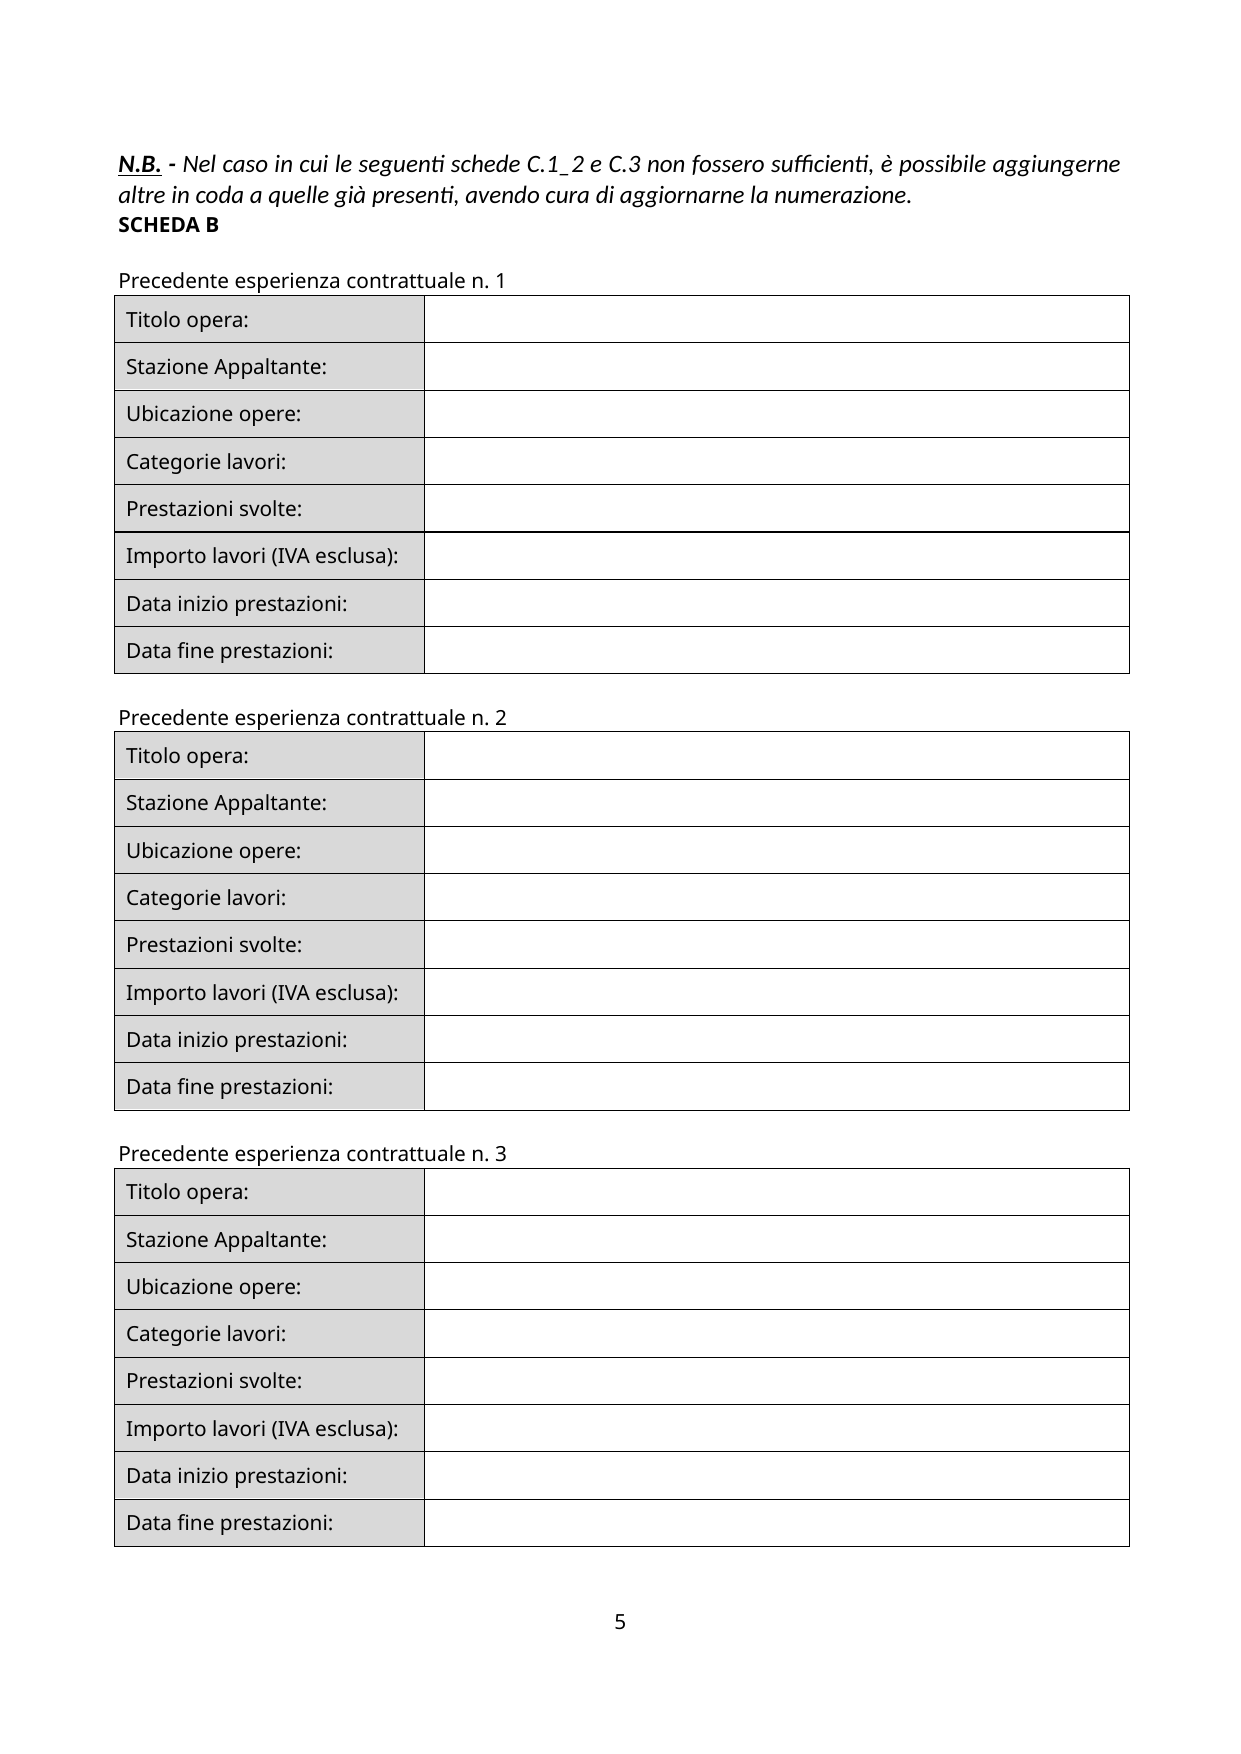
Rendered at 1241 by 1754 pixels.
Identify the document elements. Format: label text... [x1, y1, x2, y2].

table_cell Stazione Appaltante: [115, 780, 424, 826]
table_cell Prestazioni svolte: [115, 485, 424, 531]
table_cell [425, 580, 1129, 626]
table_cell Stazione Appaltante: [115, 1216, 424, 1262]
table_cell Ubicazione opere: [115, 1263, 424, 1309]
text Precedente esperienza contrattuale n. 3 [118, 1139, 1122, 1167]
table_cell [425, 1358, 1129, 1404]
table_cell [425, 874, 1129, 920]
table_cell [425, 1405, 1129, 1451]
table_cell [425, 533, 1129, 579]
table_cell [425, 1063, 1129, 1109]
table_cell Data inizio prestazioni: [115, 1016, 424, 1062]
table_cell [425, 1500, 1129, 1546]
table_cell Prestazioni svolte: [115, 921, 424, 968]
table_cell [425, 1216, 1129, 1262]
table_cell [425, 391, 1129, 437]
table_cell [425, 1016, 1129, 1062]
table_cell Ubicazione opere: [115, 827, 424, 873]
table_header Titolo opera: [115, 296, 424, 342]
text SCHEDA B [118, 210, 1122, 238]
table_cell Data inizio prestazioni: [115, 1452, 424, 1498]
table_cell Ubicazione opere: [115, 391, 424, 437]
table_cell Data fine prestazioni: [115, 1500, 424, 1546]
table_cell Importo lavori (IVA esclusa): [115, 969, 424, 1015]
table_header [425, 732, 1129, 778]
table_header [425, 1169, 1129, 1215]
table_header Titolo opera: [115, 732, 424, 778]
text N.B. - Nel caso in cui le seguenti schede C.1_2 e C.3 non fossero sufficienti, è possibile aggiungerne altre in coda a quelle già presenti, avendo cura di aggiornarne la numerazione. [118, 149, 1122, 210]
table_cell Importo lavori (IVA esclusa): [115, 533, 424, 579]
table_cell Prestazioni svolte: [115, 1358, 424, 1404]
table_cell [425, 969, 1129, 1015]
table_cell [425, 343, 1129, 389]
table_cell [425, 1263, 1129, 1309]
table_cell [425, 485, 1129, 531]
table_cell Categorie lavori: [115, 1310, 424, 1357]
table_cell [425, 1452, 1129, 1498]
table_cell Categorie lavori: [115, 874, 424, 920]
table_cell Data fine prestazioni: [115, 627, 424, 673]
table_cell [425, 627, 1129, 673]
table_cell [425, 827, 1129, 873]
text Precedente esperienza contrattuale n. 2 [118, 703, 1122, 731]
table_cell [425, 438, 1129, 484]
table_cell [425, 921, 1129, 968]
table_header [425, 296, 1129, 342]
text Precedente esperienza contrattuale n. 1 [118, 267, 1122, 295]
table_cell [425, 1310, 1129, 1357]
table_cell [425, 780, 1129, 826]
table_cell Stazione Appaltante: [115, 343, 424, 389]
table_cell Importo lavori (IVA esclusa): [115, 1405, 424, 1451]
table_cell Data inizio prestazioni: [115, 580, 424, 626]
table_cell Data fine prestazioni: [115, 1063, 424, 1109]
table_header Titolo opera: [115, 1169, 424, 1215]
table_cell Categorie lavori: [115, 438, 424, 484]
